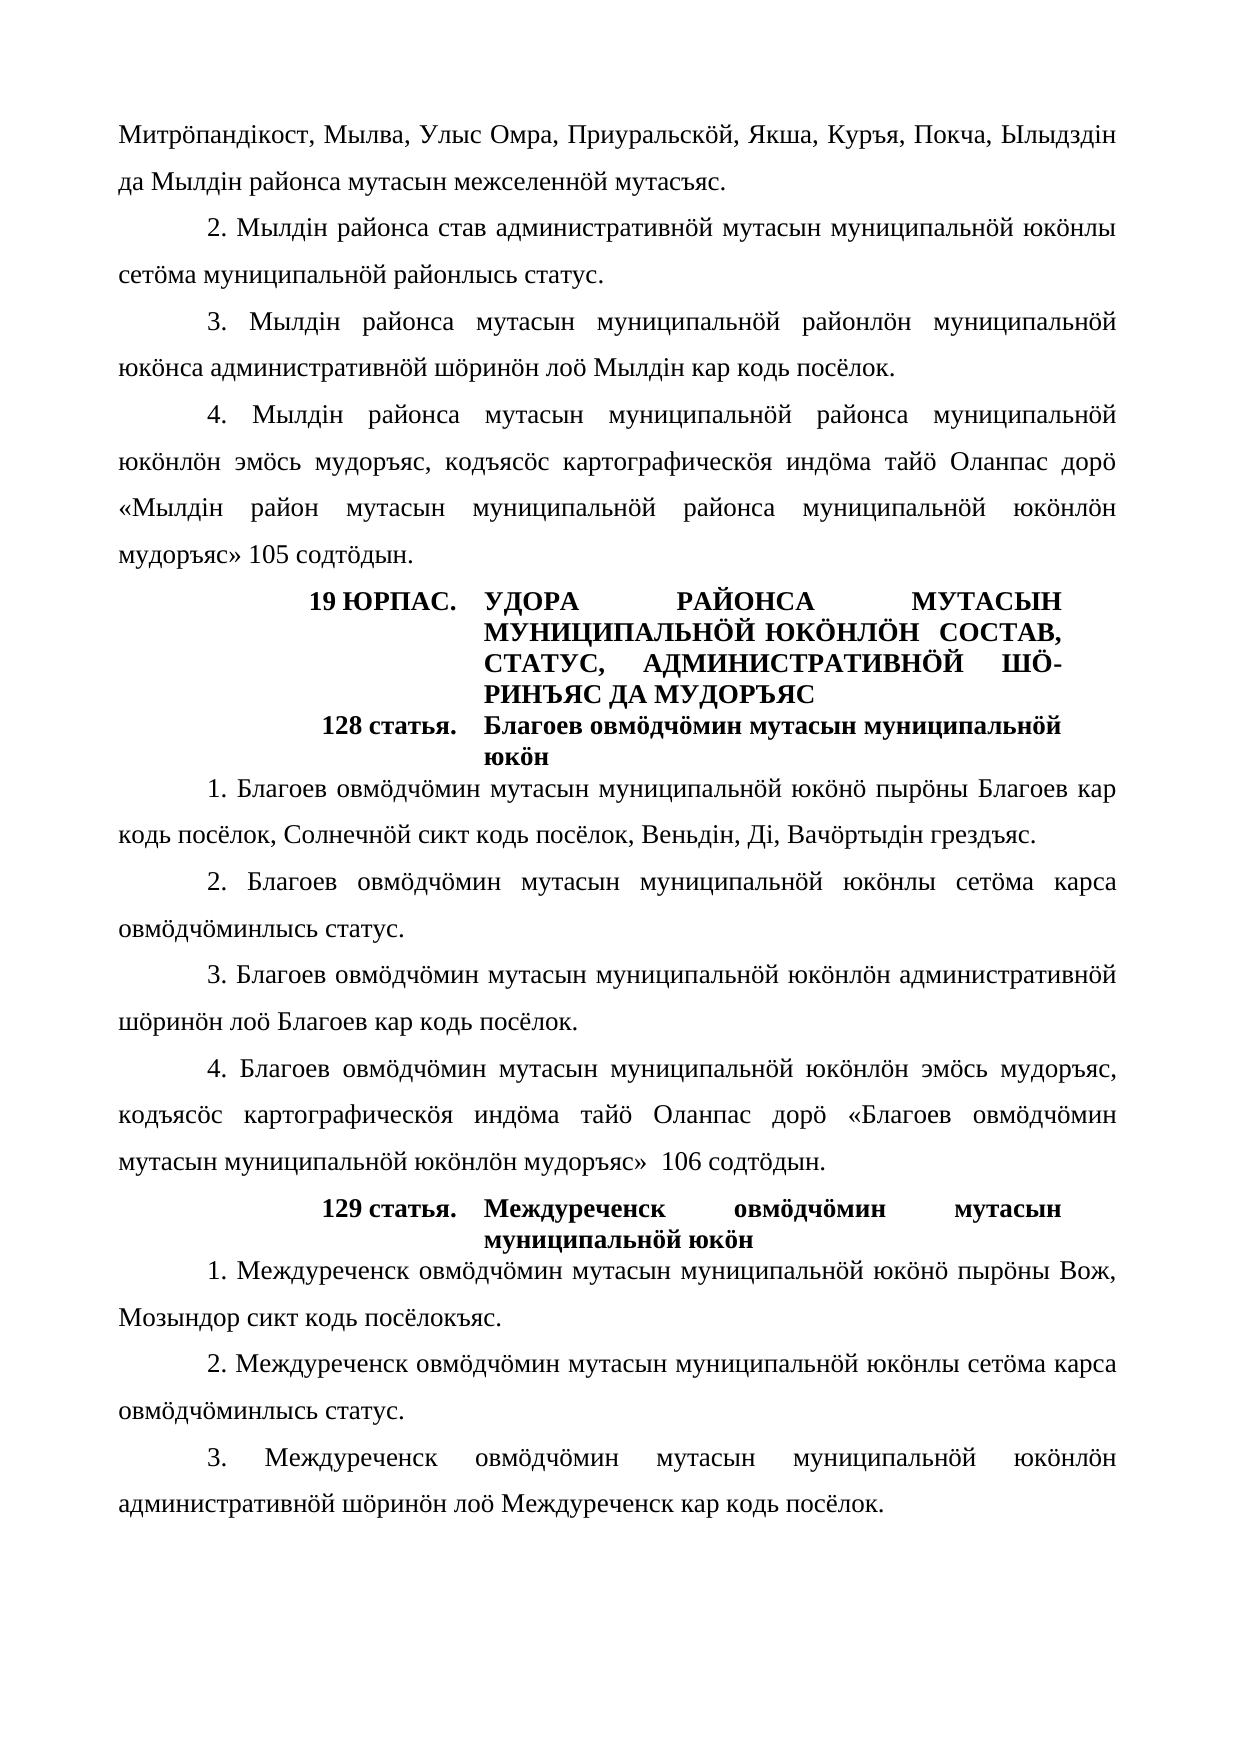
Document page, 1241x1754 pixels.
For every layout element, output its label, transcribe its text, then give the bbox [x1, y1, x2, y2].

text Митрöпандiкост, Мылва, Улыс Омра, Приуральскöй, Якша, Куръя, Покча, Ылыдздiн да Мылдiн районса мутасын межселеннöй мутасъяс. [118, 118, 1118, 196]
text 3. Мылдiн районса мутасын муниципальнöй районлöн муниципальнöй юкöнса административнöй шöринöн лоö Мылдiн кар кодь посёлок. [118, 305, 1118, 383]
text 1. Междуреченск овмöдчöмин мутасын муниципальнöй юкöнö пырöны Вож, Мозындор сикт кодь посёлокъяс. [118, 1254, 1118, 1332]
table_header 19 ЮРПАС. [133, 585, 472, 709]
table_header Междуреченск овмöдчöмин мутасын муниципальнöй юкöн [473, 1192, 1078, 1254]
table_cell 128 статья. [133, 709, 472, 772]
text 2. Междуреченск овмöдчöмин мутасын муниципальнöй юкöнлы сетöма карса овмöдчöминлысь статус. [118, 1347, 1118, 1425]
table_header 129 статья. [133, 1192, 472, 1254]
text 1. Благоев овмöдчöмин мутасын муниципальнöй юкöнö пырöны Благоев кар кодь посёлок, Солнечнöй сикт кодь посёлок, Веньдiн, Дi, Вачöртыдiн грездъяс. [118, 772, 1118, 849]
text 4. Благоев овмöдчöмин мутасын муниципальнöй юкöнлöн эмöсь мудоръяс, кодъясöс картографическöя индöма тайö Оланпас дорö «Благоев овмöдчöмин мутасын муниципальнöй юкöнлöн мудоръяс» 106 содтöдын. [118, 1052, 1118, 1176]
table_header УДОРА РАЙОНСА МУТАСЫН МУНИЦИПАЛЬНÖЙ ЮКÖНЛÖН СОСТАВ, СТАТУС, АДМИНИСТРАТИВНÖЙ ШÖ­РИНЪ­­ЯС ДА МУДОРЪЯС [473, 585, 1078, 709]
text 3. Междуреченск овмöдчöмин мутасын муниципальнöй юкöнлöн административнöй шöринöн лоö Междуреченск кар кодь посёлок. [118, 1441, 1118, 1518]
text 2. Благоев овмöдчöмин мутасын муниципальнöй юкöнлы сетöма карса овмöдчöминлысь статус. [118, 865, 1118, 943]
table_cell Благоев овмöдчöмин мутасын муниципальнöй юкöн [473, 709, 1078, 772]
text 2. Мылдiн районса став административнöй мутасын муниципальнöй юкöнлы сетöма муниципальнöй районлысь статус. [118, 211, 1118, 289]
text 4. Мылдiн районса мутасын муниципальнöй районса муниципальнöй юкöнлöн эмöсь мудоръяс, кодъясöс картографическöя индöма тайö Оланпас дорö «Мылдiн район мутасын муниципальнöй районса муниципальнöй юкöнлöн мудоръяс» 105 сод­тöдын. [118, 398, 1118, 569]
text 3. Благоев овмöдчöмин мутасын муниципальнöй юкöнлöн административнöй шöринöн лоö Благоев кар кодь посёлок. [118, 958, 1118, 1036]
